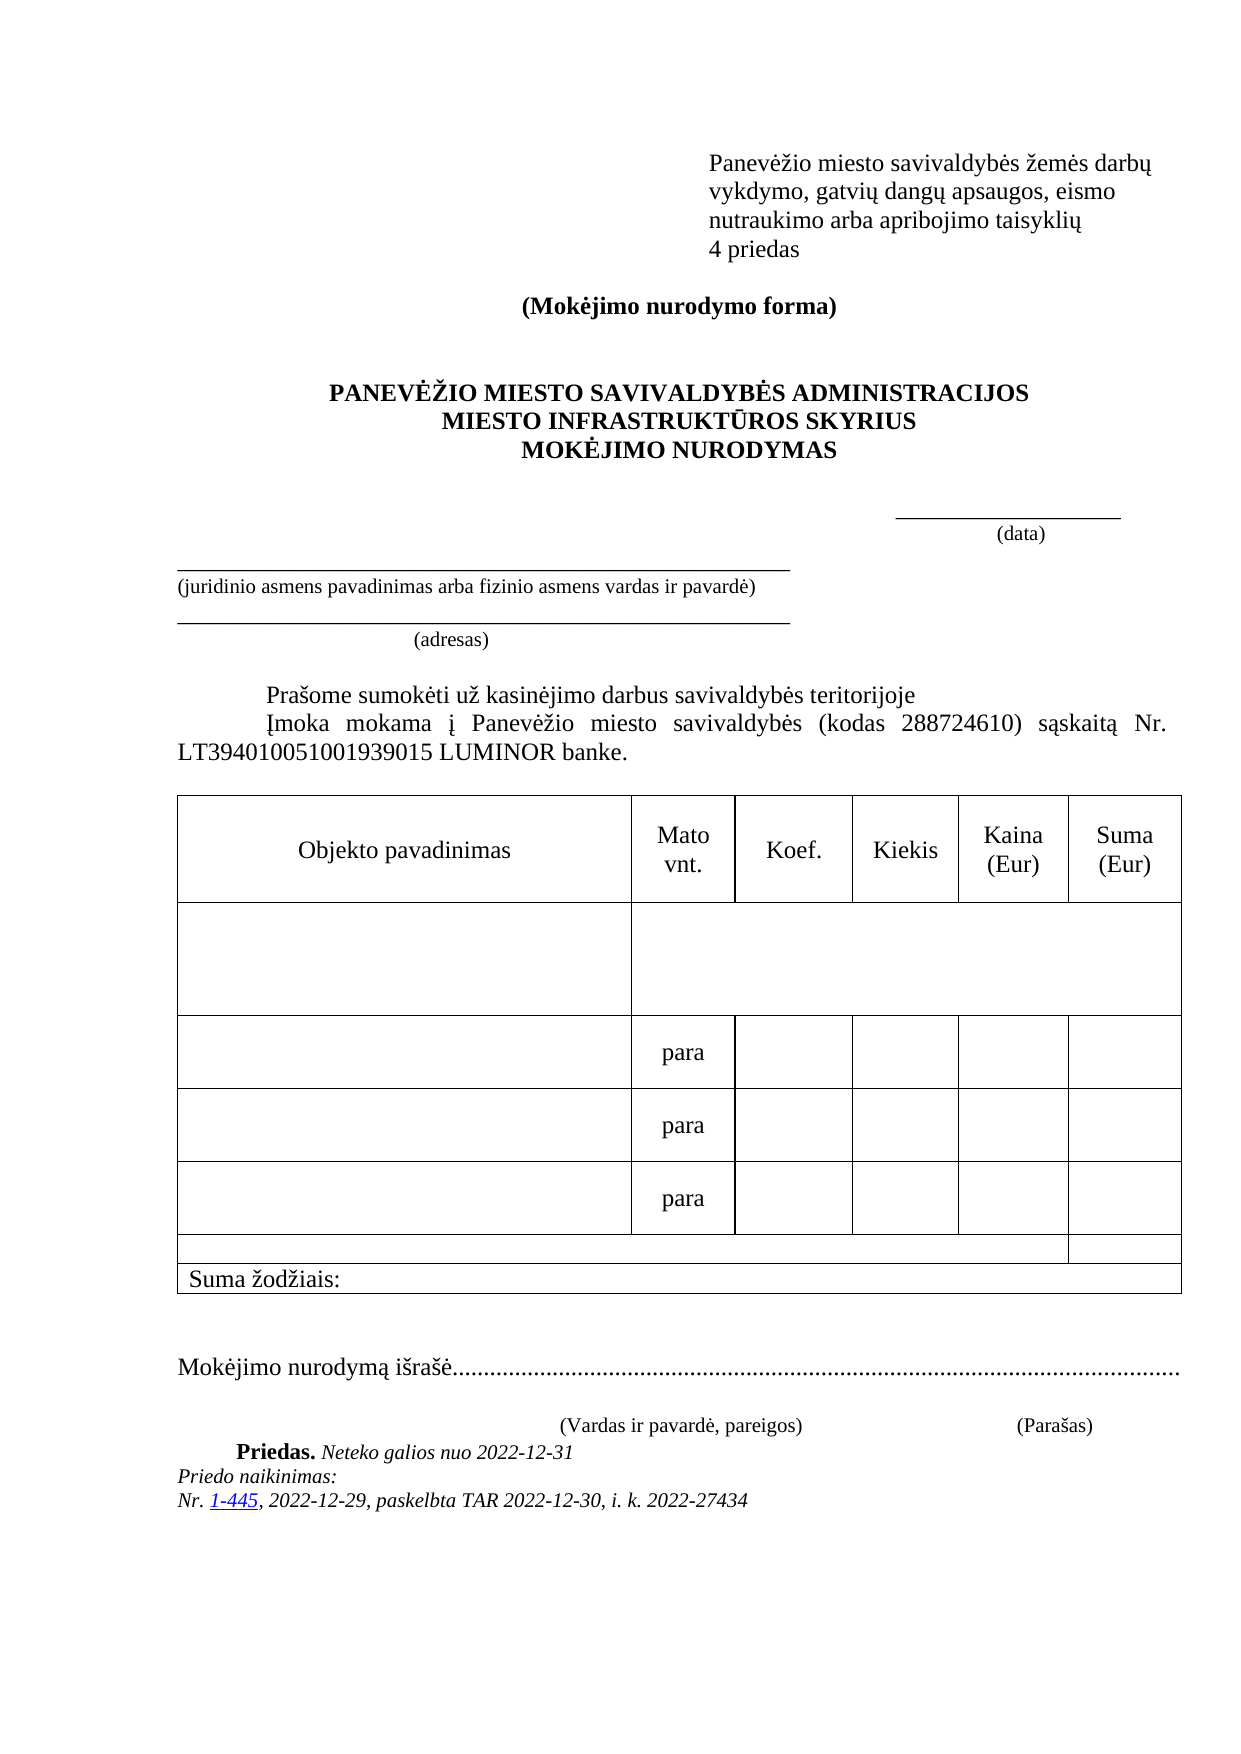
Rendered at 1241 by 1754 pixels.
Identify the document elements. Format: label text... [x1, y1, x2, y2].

table_header Kiekis [853, 796, 958, 902]
text (data) [991, 521, 1181, 545]
table_cell [178, 903, 631, 1015]
text Mokėjimo nurodymą išrašė [177, 1352, 1181, 1380]
table_header Suma (Eur) [1069, 796, 1181, 902]
table_cell [736, 1089, 852, 1161]
text Priedas. Neteko galios nuo 2022-12-31 [177, 1438, 1181, 1464]
table_cell [853, 1016, 958, 1088]
table_header Kaina (Eur) [959, 796, 1068, 902]
table_cell Suma žodžiais: [178, 1264, 1181, 1293]
table_cell [959, 1016, 1068, 1088]
text vykdymo, gatvių dangų apsaugos, eismo [709, 176, 1181, 205]
table_cell [736, 1016, 852, 1088]
table_cell [853, 1089, 958, 1161]
text (Mokėjimo nurodymo forma) [177, 291, 1181, 320]
table_cell [1069, 1089, 1181, 1161]
table_cell [1069, 1235, 1181, 1263]
table_cell [1069, 1162, 1181, 1233]
text 4 priedas [709, 234, 1181, 263]
table_cell [1069, 1016, 1181, 1088]
table_cell [178, 1016, 631, 1088]
text (Vardas ir pavardė, pareigos) (Parašas) [177, 1409, 1181, 1438]
text __________________ [890, 493, 1181, 521]
text Įmoka mokama į Panevėžio miesto savivaldybės (kodas 288724610) sąskaitą Nr. LT394010051001939015 LUMINOR banke. [177, 708, 1167, 766]
table_cell [178, 1089, 631, 1161]
table_cell [178, 1235, 1068, 1263]
text (adresas) [177, 627, 1181, 651]
table_cell [632, 903, 1181, 1015]
text (juridinio asmens pavadinimas arba fizinio asmens vardas ir pavardė) [177, 574, 1181, 598]
text Priedo naikinimas: [177, 1464, 1181, 1488]
table_header Mato vnt. [632, 796, 734, 902]
text MIESTO INFRASTRUKTŪROS SKYRIUS [177, 406, 1181, 435]
text Panevėžio miesto savivaldybės žemės darbų [709, 148, 1181, 176]
text Prašome sumokėti už kasinėjimo darbus savivaldybės teritorijoje [177, 680, 1221, 708]
table_cell [959, 1089, 1068, 1161]
table_cell para [632, 1162, 734, 1233]
table_cell para [632, 1089, 734, 1161]
text _________________________________________________ [177, 545, 1181, 574]
text MOKĖJIMO NURODYMAS [177, 435, 1181, 464]
table_cell [736, 1162, 852, 1233]
text _________________________________________________ [177, 598, 1181, 627]
table_cell [853, 1162, 958, 1233]
text PANEVĖŽIO MIESTO SAVIVALDYBĖS ADMINISTRACIJOS [177, 378, 1181, 406]
table_cell [178, 1162, 631, 1233]
table_header Objekto pavadinimas [178, 796, 631, 902]
text nutraukimo arba apribojimo taisyklių [709, 205, 1181, 234]
text Nr. 1-445, 2022-12-29, paskelbta TAR 2022-12-30, i. k. 2022-27434 [177, 1488, 1181, 1512]
table_header Koef. [736, 796, 852, 902]
table_cell [959, 1162, 1068, 1233]
table_cell para [632, 1016, 734, 1088]
